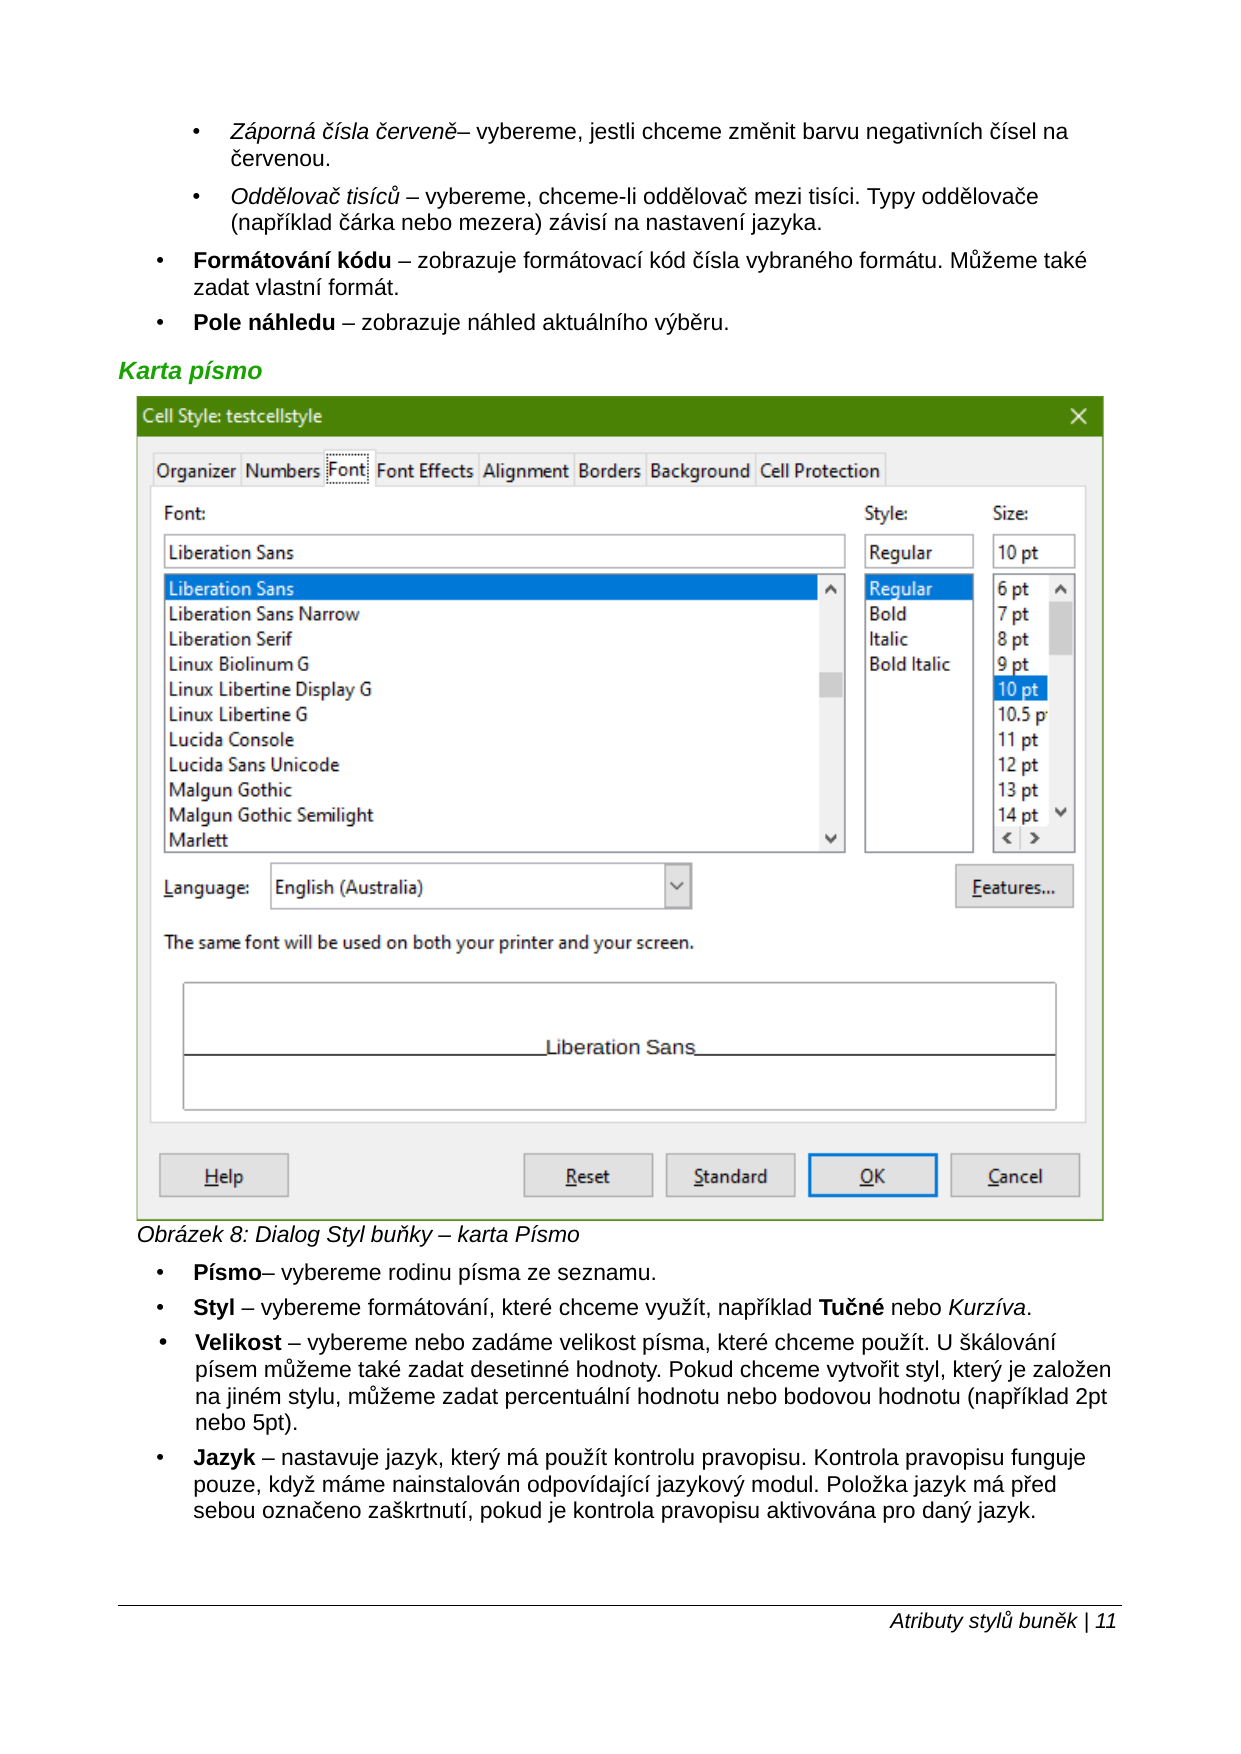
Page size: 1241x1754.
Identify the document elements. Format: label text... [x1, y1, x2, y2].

picture [136, 396, 1104, 1221]
list Záporná čísla červeně– vybereme, jestli chceme změnit barvu negativních čísel na červenou. [192, 118, 1122, 171]
list Jazyk – nastavuje jazyk, který má použít kontrolu pravopisu. Kontrola pravopisu funguje pouze, když máme nainstalován odpovídající jazykový modul. Položka jazyk má před sebou označeno zaškrtnutí, pokud je kontrola pravopisu aktivována pro daný jazyk. [156, 1444, 1122, 1523]
list Pole náhledu – zobrazuje náhled aktuálního výběru. [156, 309, 1122, 335]
list Velikost – vybereme nebo zadáme velikost písma, které chceme použít. U škálování písem můžeme také zadat desetinné hodnoty. Pokud chceme vytvořit styl, který je založen na jiném stylu, můžeme zadat percentuální hodnotu nebo bodovou hodnotu (například 2pt nebo 5pt). [156, 1329, 1122, 1435]
list Styl – vybereme formátování, které chceme využít, například Tučné nebo Kurzíva. [156, 1294, 1122, 1321]
subtitle Karta písmo [118, 356, 1122, 385]
list Písmo– vybereme rodinu písma ze seznamu. [156, 1259, 1122, 1285]
list Formátování kódu – zobrazuje formátovací kód čísla vybraného formátu. Můžeme také zadat vlastní formát. [156, 247, 1122, 300]
list Oddělovač tisíců – vybereme, chceme-li oddělovač mezi tisíci. Typy oddělovače (například čárka nebo mezera) závisí na nastavení jazyka. [192, 183, 1122, 236]
text Obrázek 8: Dialog Styl buňky – karta Písmo [137, 1221, 1104, 1247]
